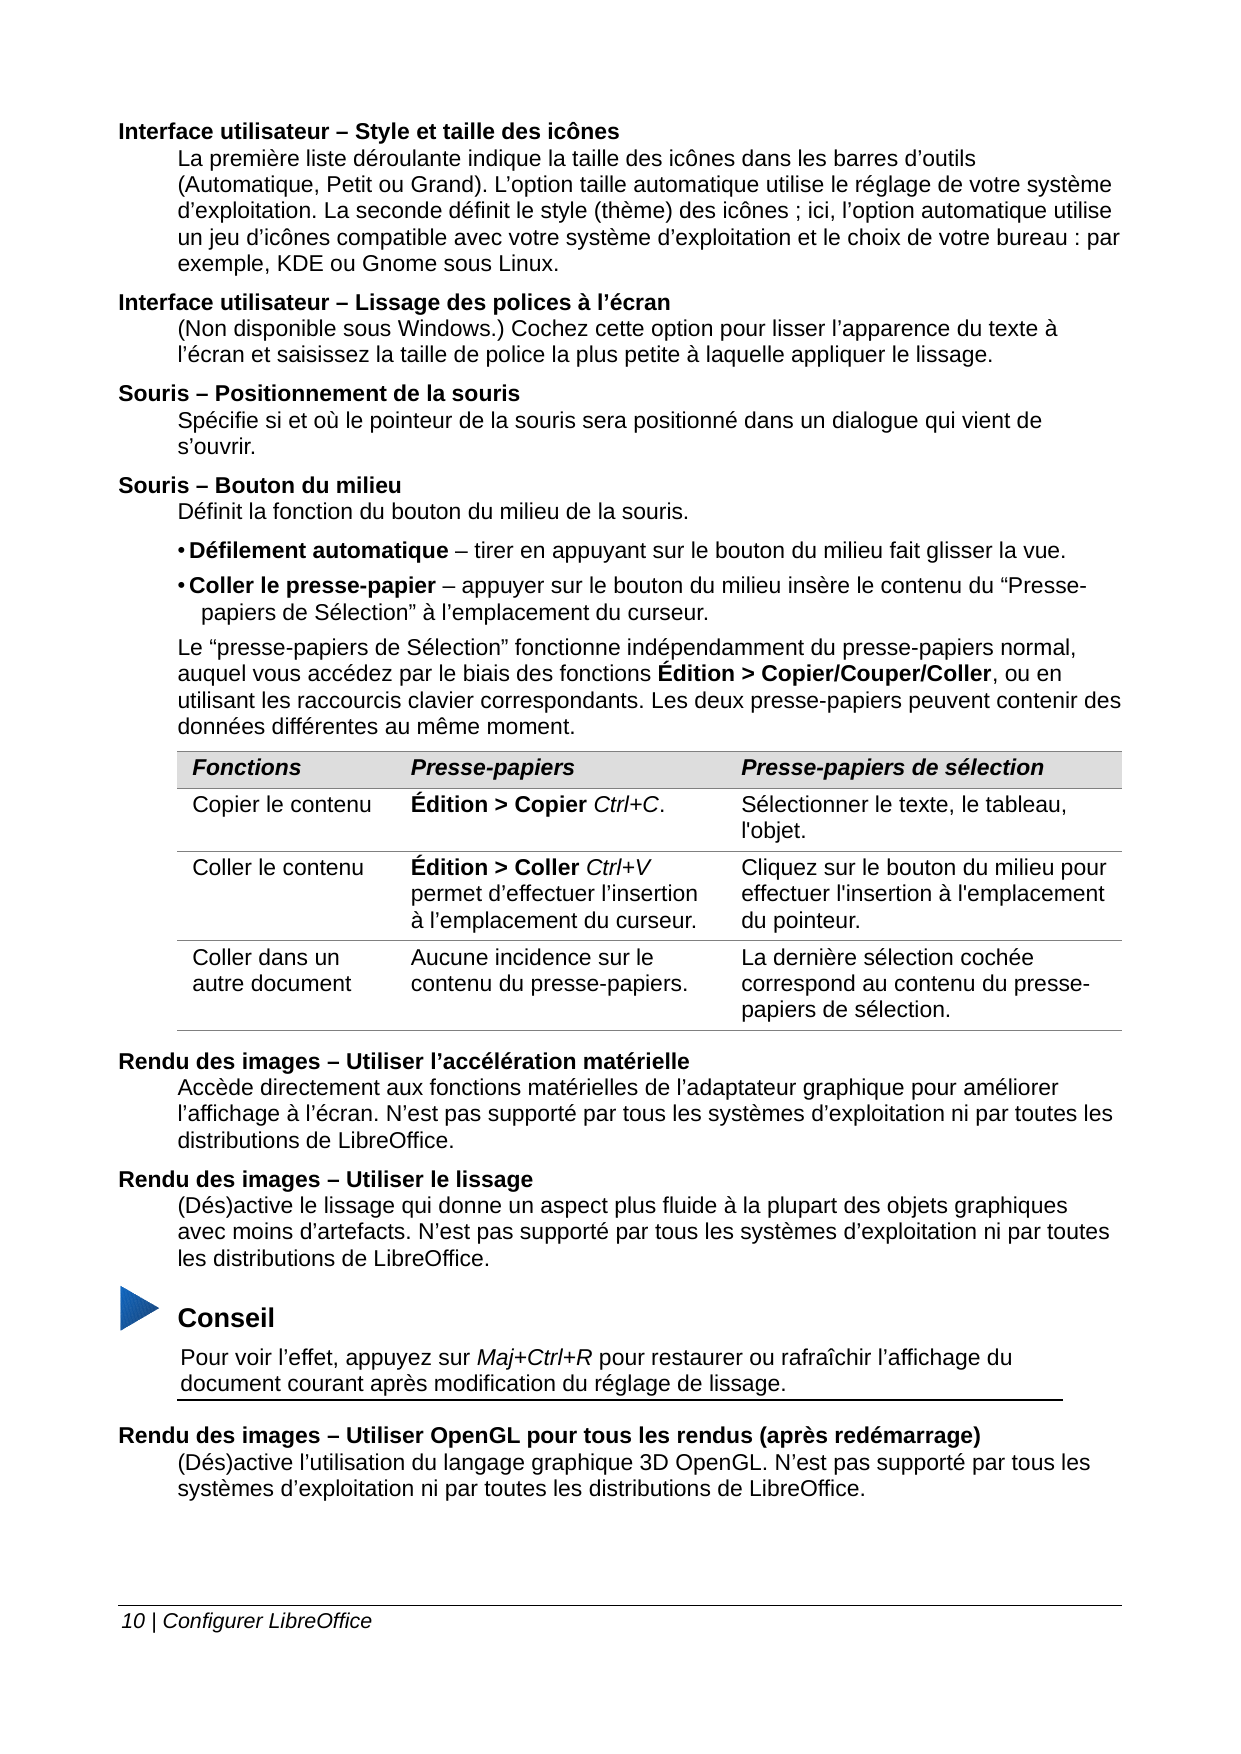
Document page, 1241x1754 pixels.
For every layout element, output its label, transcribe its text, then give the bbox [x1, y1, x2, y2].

text Rendu des images – Utiliser le lissage [118, 1166, 1122, 1192]
text Accède directement aux fonctions matérielles de l’adaptateur graphique pour améliorer l’affichage à l’écran. N’est pas supporté par tous les systèmes d’exploitation ni par toutes les distributions de LibreOffice. [177, 1074, 1122, 1153]
text Pour voir l’effet, appuyez sur Maj+Ctrl+R pour restaurer ou rafraîchir l’affichage du document courant après modification du réglage de lissage. [177, 1340, 1063, 1399]
text (Dés)active le lissage qui donne un aspect plus fluide à la plupart des objets graphiques avec moins d’artefacts. N’est pas supporté par tous les systèmes d’exploitation ni par toutes les distributions de LibreOffice. [177, 1192, 1122, 1271]
table_cell Édition > Copier Ctrl+C. [396, 789, 726, 851]
table_cell Édition > Coller Ctrl+V permet d’effectuer l’insertion à l’emplacement du curseur. [396, 852, 726, 940]
list Coller le presse-papier – appuyer sur le bouton du milieu insère le contenu du “Presse-papiers de Sélection” à l’emplacement du curseur. [177, 572, 1122, 625]
list Défilement automatique – tirer en appuyant sur le bouton du milieu fait glisser la vue. [177, 537, 1122, 563]
text (Non disponible sous Windows.) Cochez cette option pour lisser l’apparence du texte à l’écran et saisissez la taille de police la plus petite à laquelle appliquer le lissage. [177, 315, 1122, 368]
text (Dés)active l’utilisation du langage graphique 3D OpenGL. N’est pas supporté par tous les systèmes d’exploitation ni par toutes les distributions de LibreOffice. [177, 1449, 1122, 1501]
subtitle Conseil [118, 1283, 1122, 1333]
text Rendu des images – Utiliser l’accélération matérielle [118, 1048, 1122, 1074]
table_cell Cliquez sur le bouton du milieu pour effectuer l'insertion à l'emplacement du pointeur. [726, 852, 1122, 940]
table_cell Coller dans un autre document [177, 941, 396, 1030]
table_header Presse-papiers [396, 752, 726, 788]
text Interface utilisateur – Lissage des polices à l’écran [118, 289, 1122, 315]
table_header Fonctions [177, 752, 396, 788]
table_cell Sélectionner le texte, le tableau, l'objet. [726, 789, 1122, 851]
text Interface utilisateur – Style et taille des icônes [118, 118, 1122, 144]
table_cell La dernière sélection cochée correspond au contenu du presse-papiers de sélection. [726, 941, 1122, 1030]
text Spécifie si et où le pointeur de la souris sera positionné dans un dialogue qui vient de s’ouvrir. [177, 407, 1122, 459]
text La première liste déroulante indique la taille des icônes dans les barres d’outils (Automatique, Petit ou Grand). L’option taille automatique utilise le réglage de votre système d’exploitation. La seconde définit le style (thème) des icônes ; ici, l’option automatique utilise un jeu d’icônes compatible avec votre système d’exploitation et le choix de votre bureau : par exemple, KDE ou Gnome sous Linux. [177, 144, 1122, 276]
list Le “presse-papiers de Sélection” fonctionne indépendamment du presse-papiers normal, auquel vous accédez par le biais des fonctions Édition > Copier/Couper/Coller, ou en utilisant les raccourcis clavier correspondants. Les deux presse-papiers peuvent contenir des données différentes au même moment. [177, 634, 1122, 739]
text Souris – Bouton du milieu [118, 472, 1122, 498]
table_cell Coller le contenu [177, 852, 396, 940]
text Souris – Positionnement de la souris [118, 380, 1122, 407]
table_cell Aucune incidence sur le contenu du presse-papiers. [396, 941, 726, 1030]
text Définit la fonction du bouton du milieu de la souris. [177, 498, 1122, 524]
table_header Presse-papiers de sélection [726, 752, 1122, 788]
table_cell Copier le contenu [177, 789, 396, 851]
text Rendu des images – Utiliser OpenGL pour tous les rendus (après redémarrage) [118, 1422, 1122, 1449]
